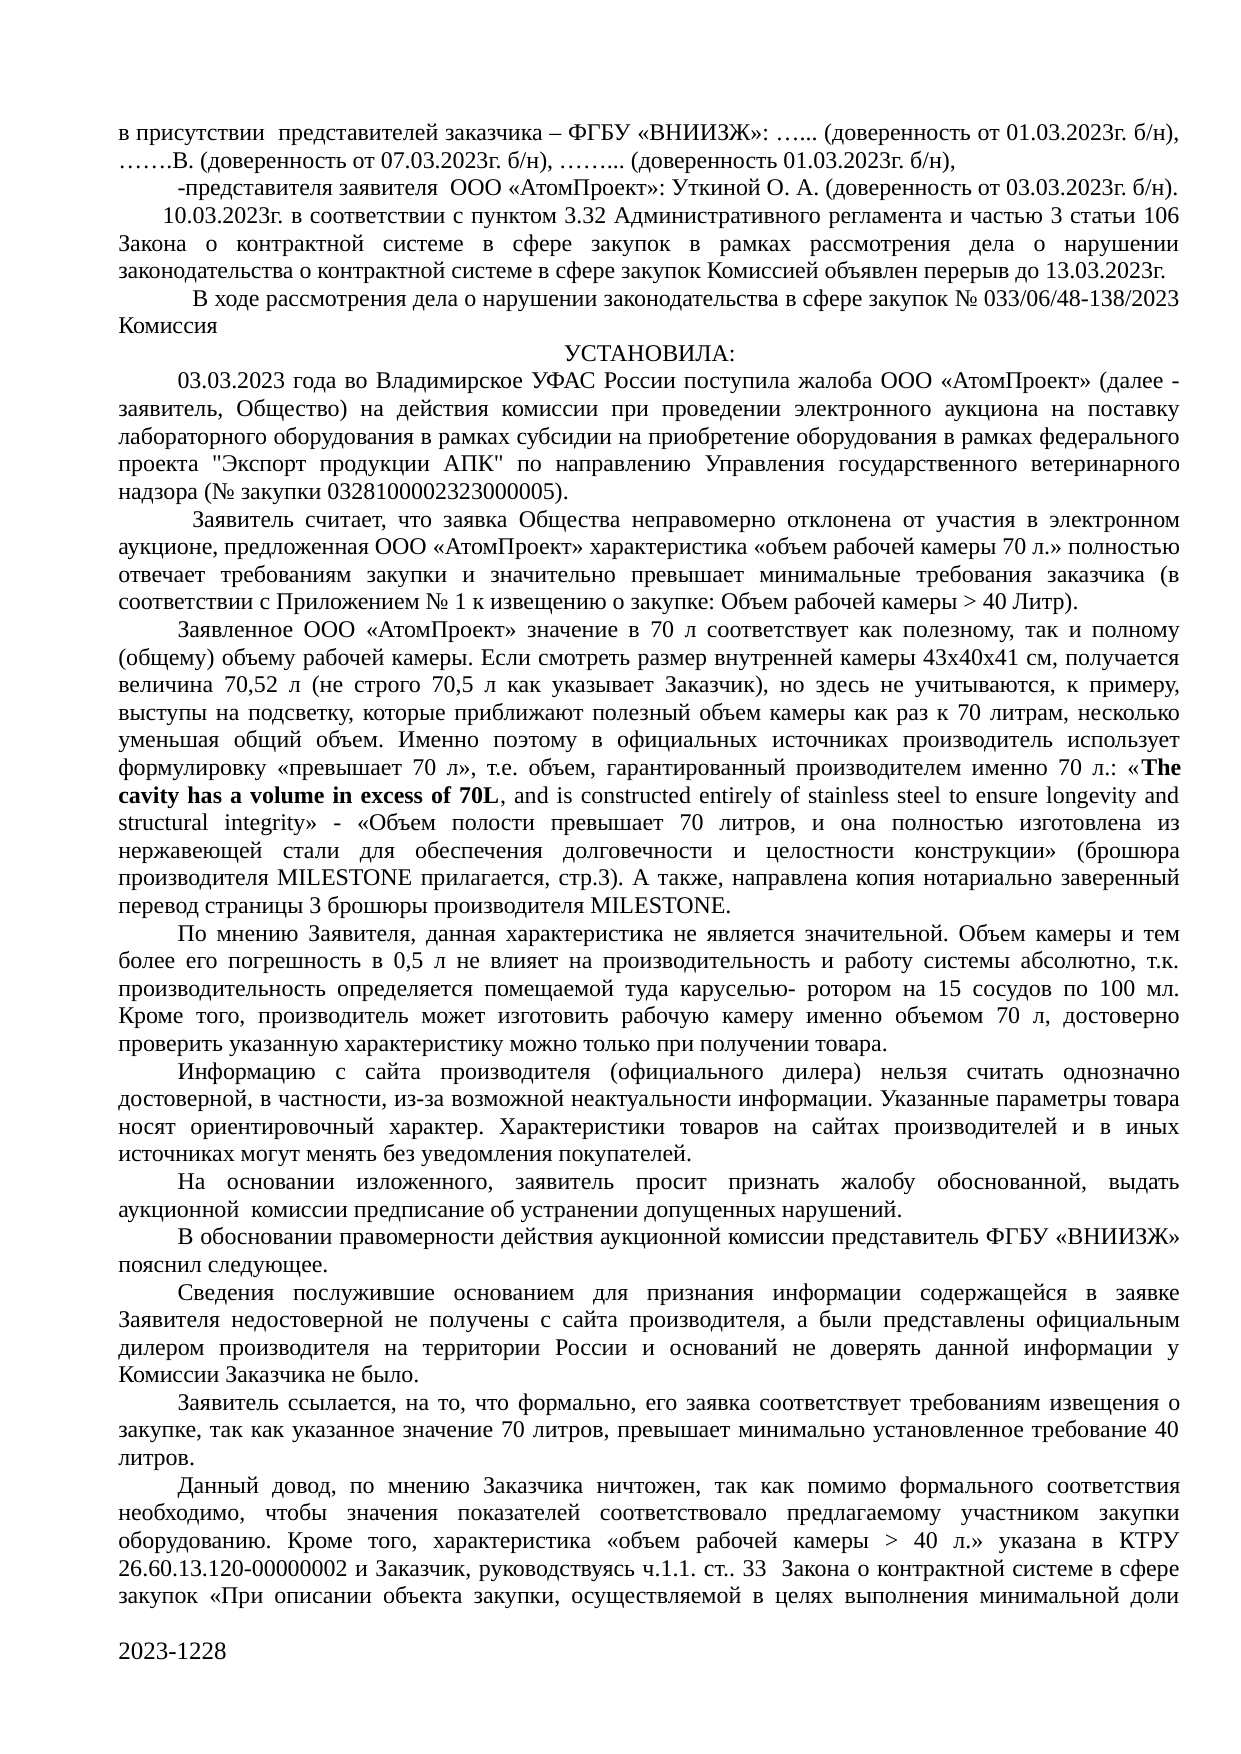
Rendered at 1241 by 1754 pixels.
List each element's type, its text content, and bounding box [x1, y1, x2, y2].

text Сведения послужившие основанием для признания информации содержащейся в заявке Заявителя недостоверной не получены с сайта производителя, а были представлены официальным дилером производителя на территории России и оснований не доверять данной информации у Комиссии Заказчика не было. [118, 1277, 1181, 1388]
text УСТАНОВИЛА: [118, 339, 1181, 367]
text в присутствии представителей заказчика – ФГБУ «ВНИИЗЖ»: …... (доверенность от 01.03.2023г. б/н), …….В. (доверенность от 07.03.2023г. б/н), ……... (доверенность 01.03.2023г. б/н), [118, 118, 1181, 173]
text 03.03.2023 года во Владимирское УФАС России поступила жалоба ООО «АтомПроект» (далее - заявитель, Общество) на действия комиссии при проведении электронного аукциона на поставку лабораторного оборудования в рамках субсидии на приобретение оборудования в рамках федерального проекта "Экспорт продукции АПК" по направлению Управления государственного ветеринарного надзора (№ закупки 0328100002323000005). [118, 367, 1181, 504]
text -представителя заявителя ООО «АтомПроект»: Уткиной О. А. (доверенность от 03.03.2023г. б/н). [118, 173, 1181, 201]
text 10.03.2023г. в соответствии с пунктом 3.32 Административного регламента и частью 3 статьи 106 Закона о контрактной системе в сфере закупок в рамках рассмотрения дела о нарушении законодательства о контрактной системе в сфере закупок Комиссией объявлен перерыв до 13.03.2023г. [118, 201, 1181, 284]
text Заявитель ссылается, на то, что формально, его заявка соответствует требованиям извещения о закупке, так как указанное значение 70 литров, превышает минимально установленное требование 40 литров. [118, 1388, 1181, 1471]
text Заявленное ООО «АтомПроект» значение в 70 л соответствует как полезному, так и полному (общему) объему рабочей камеры. Если смотреть размер внутренней камеры 43x40x41 см, получается величина 70,52 л (не строго 70,5 л как указывает Заказчик), но здесь не учитываются, к примеру, выступы на подсветку, которые приближают полезный объем камеры как раз к 70 литрам, несколько уменьшая общий объем. Именно поэтому в официальных источниках производитель использует формулировку «превышает 70 л», т.е. объем, гарантированный производителем именно 70 л.: «The cavity has a volume in excess of 70L, and is constructed entirely of stainless steel to ensure longevity and structural integrity» - «Объем полости превышает 70 литров, и она полностью изготовлена из нержавеющей стали для обеспечения долговечности и целостности конструкции» (брошюра производителя MILESTONE прилагается, стр.3). А также, направлена копия нотариально заверенный перевод страницы 3 брошюры производителя MILESTONE. [118, 615, 1181, 919]
text По мнению Заявителя, данная характеристика не является значительной. Объем камеры и тем более его погрешность в 0,5 л не влияет на производительность и работу системы абсолютно, т.к. производительность определяется помещаемой туда каруселью- ротором на 15 сосудов по 100 мл. Кроме того, производитель может изготовить рабочую камеру именно объемом 70 л, достоверно проверить указанную характеристику можно только при получении товара. [118, 919, 1181, 1057]
text В обосновании правомерности действия аукционной комиссии представитель ФГБУ «ВНИИЗЖ» пояснил следующее. [118, 1222, 1181, 1277]
text На основании изложенного, заявитель просит признать жалобу обоснованной, выдать аукционной комиссии предписание об устранении допущенных нарушений. [118, 1167, 1181, 1222]
text Заявитель считает, что заявка Общества неправомерно отклонена от участия в электронном аукционе, предложенная ООО «АтомПроект» характеристика «объем рабочей камеры 70 л.» полностью отвечает требованиям закупки и значительно превышает минимальные требования заказчика (в соответствии с Приложением № 1 к извещению о закупке: Объем рабочей камеры > 40 Литр). [118, 504, 1181, 615]
text Информацию с сайта производителя (официального дилера) нельзя считать однозначно достоверной, в частности, из-за возможной неактуальности информации. Указанные параметры товара носят ориентировочный характер. Характеристики товаров на сайтах производителей и в иных источниках могут менять без уведомления покупателей. [118, 1057, 1181, 1167]
text Данный довод, по мнению Заказчика ничтожен, так как помимо формального соответствия необходимо, чтобы значения показателей соответствовало предлагаемому участником закупки оборудованию. Кроме того, характеристика «объем рабочей камеры > 40 л.» указана в КТРУ 26.60.13.120-00000002 и Заказчик, руководствуясь ч.1.1. ст.. 33 Закона о контрактной системе в сфере закупок «При описании объекта закупки, осуществляемой в целях выполнения минимальной доли [118, 1471, 1181, 1609]
text В ходе рассмотрения дела о нарушении законодательства в сфере закупок № 033/06/48-138/2023 Комиссия [118, 284, 1181, 339]
